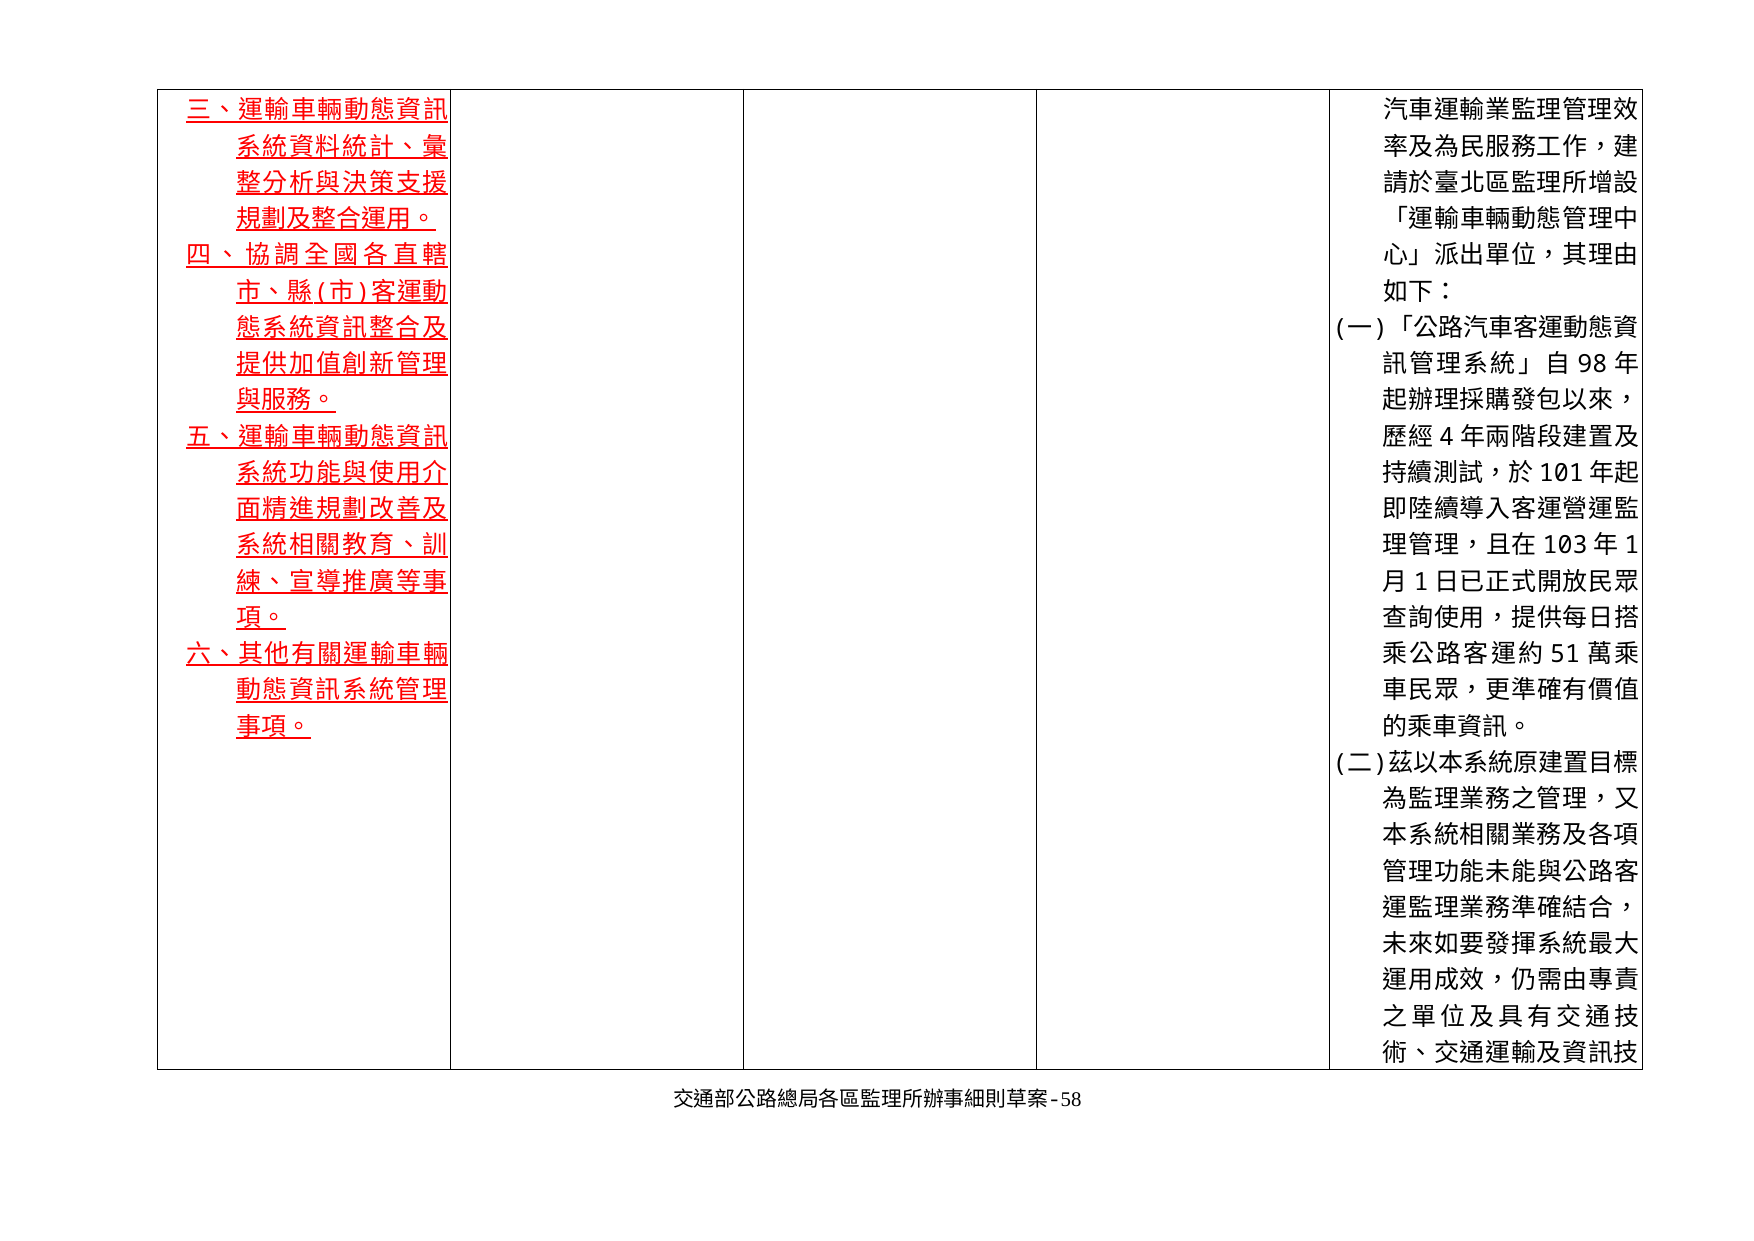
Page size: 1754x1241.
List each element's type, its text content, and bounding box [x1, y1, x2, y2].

table_cell [451, 90, 743, 1068]
table_cell [1037, 90, 1329, 1068]
table_cell 汽車運輸業監理管理效率及為民服務工作，建請於臺北區監理所增設「運輸車輛動態管理中心」派出單位，其理由如下： (一)「公路汽車客運動態資訊管理系統」自98年起辦理採購發包以來，歷經4年兩階段建置及持續測試，於101年起即陸續導入客運營運監理管理，且在103年1月1日已正式開放民眾查詢使用，提供每日搭乘公路客運約51萬乘車民眾，更準確有價值的乘車資訊。 (二)茲以本系統原建置目標為監理業務之管理，又本系統相關業務及各項管理功能未能與公路客運監理業務準確結合，未來如要發揮系統最大運用成效，仍需由專責之單位及具有交通技術、交通運輸及資訊技 [1330, 90, 1642, 1068]
table_cell [744, 90, 1036, 1068]
table_cell 三、運輸車輛動態資訊系統資料統計、彙整分析與決策支援規劃及整合運用。 四、協調全國各直轄市、縣(市)客運動態系統資訊整合及提供加值創新管理與服務。 五、運輸車輛動態資訊系統功能與使用介面精進規劃改善及系統相關教育、訓練、宣導推廣等事項。 六、其他有關運輸車輛動態資訊系統管理事項。 [158, 90, 450, 1068]
